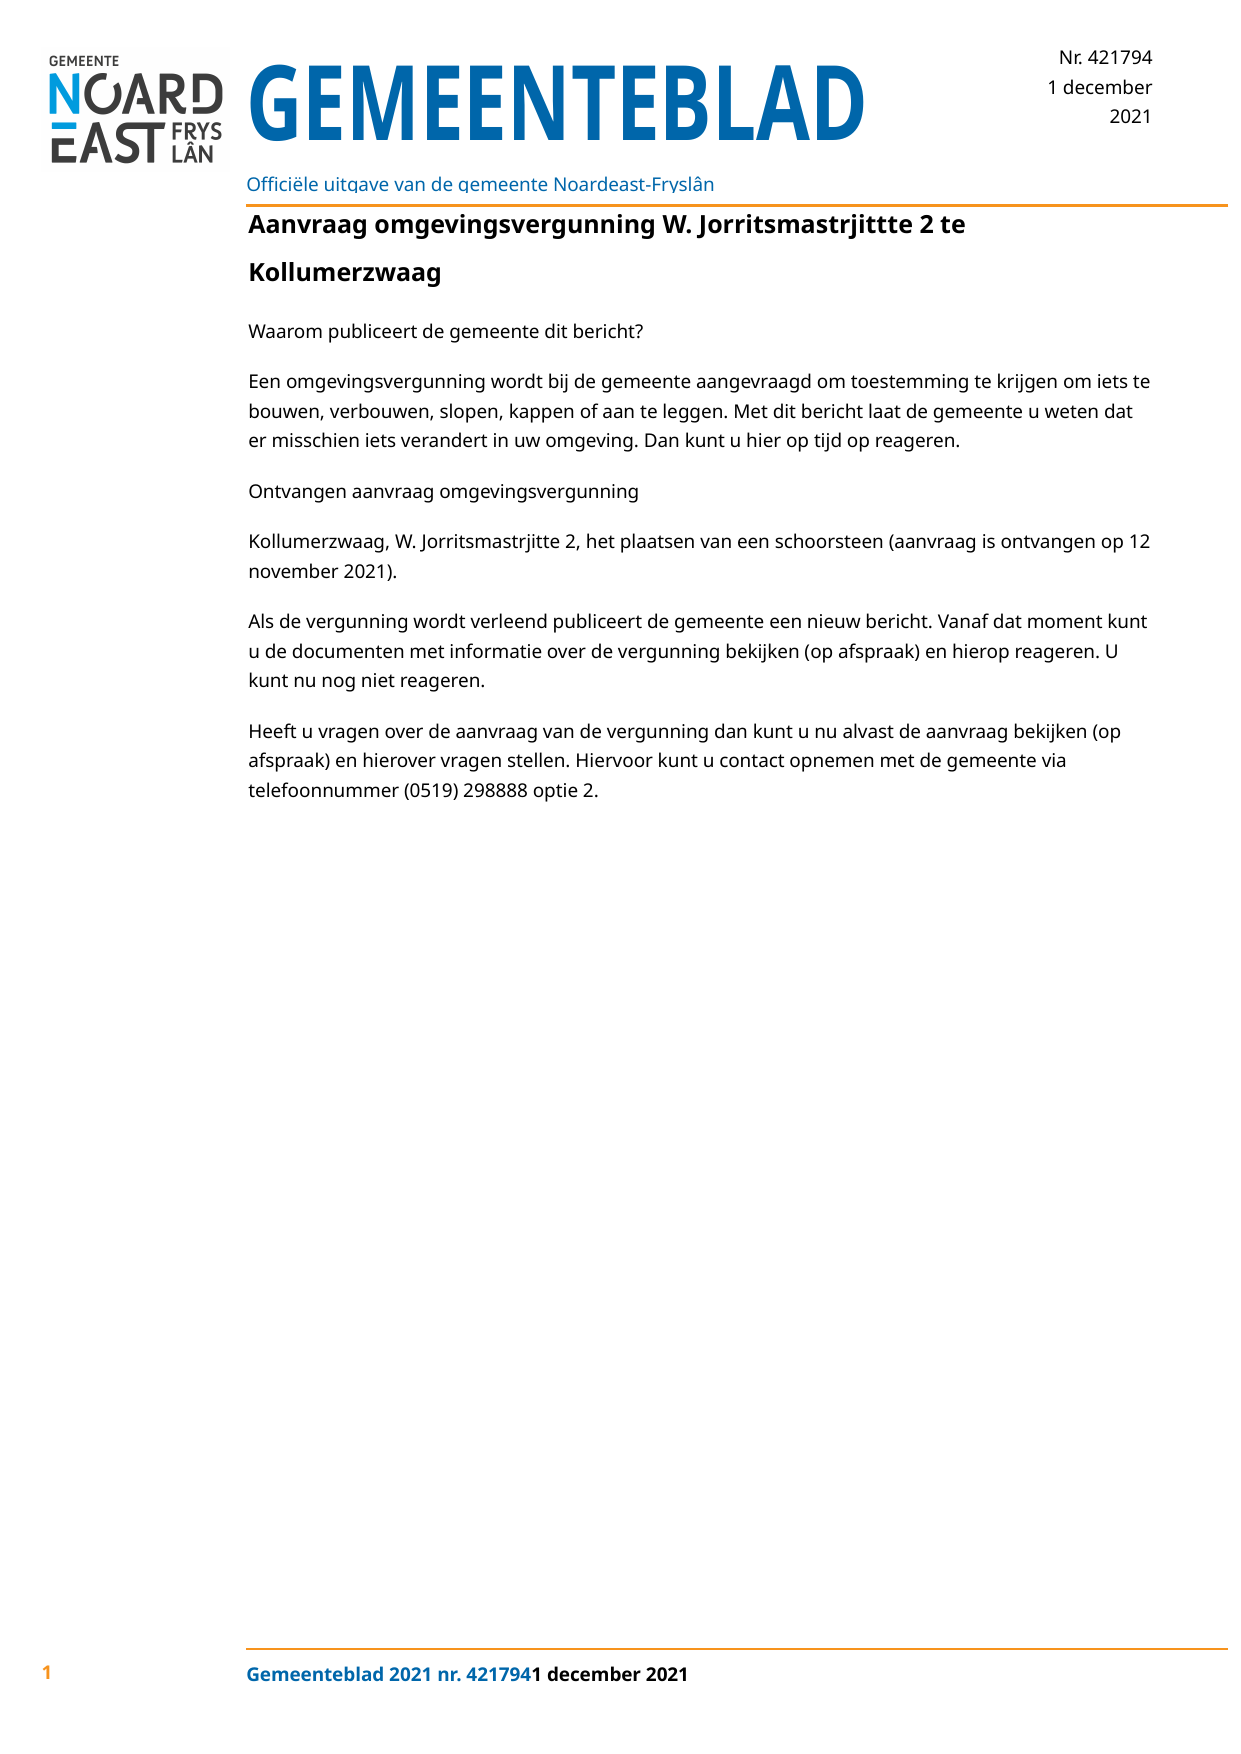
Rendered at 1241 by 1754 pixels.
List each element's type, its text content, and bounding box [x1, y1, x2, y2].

text Waarom publiceert de gemeente dit bericht? [248, 318, 1152, 344]
picture [41, 47, 231, 172]
text Heeft u vragen over de aanvraag van de vergunning dan kunt u nu alvast de aanvraag bekijken (op afspraak) en hierover vragen stellen. Hiervoor kunt u contact opnemen met de gemeente via telefoonnummer (0519) 298888 optie 2. [248, 718, 1152, 803]
text Kollumerzwaag, W. Jorritsmastrjitte 2, het plaatsen van een schoorsteen (aanvraag is ontvangen op 12 november 2021). [248, 528, 1152, 584]
text Als de vergunning wordt verleend publiceert de gemeente een nieuw bericht. Vanaf dat moment kunt u de documenten met informatie over de vergunning bekijken (op afspraak) en hierop reageren. U kunt nu nog niet reageren. [248, 608, 1152, 693]
text Een omgevingsvergunning wordt bij de gemeente aangevraagd om toestemming te krijgen om iets te bouwen, verbouwen, slopen, kappen of aan te leggen. Met dit bericht laat de gemeente u weten dat er misschien iets verandert in uw omgeving. Dan kunt u hier op tijd op reageren. [248, 368, 1152, 453]
text Ontvangen aanvraag omgevingsvergunning [248, 478, 1152, 504]
text Aanvraag omgevingsvergunning W. Jorritsmastrjittte 2 te Kollumerzwaag [248, 207, 1152, 288]
